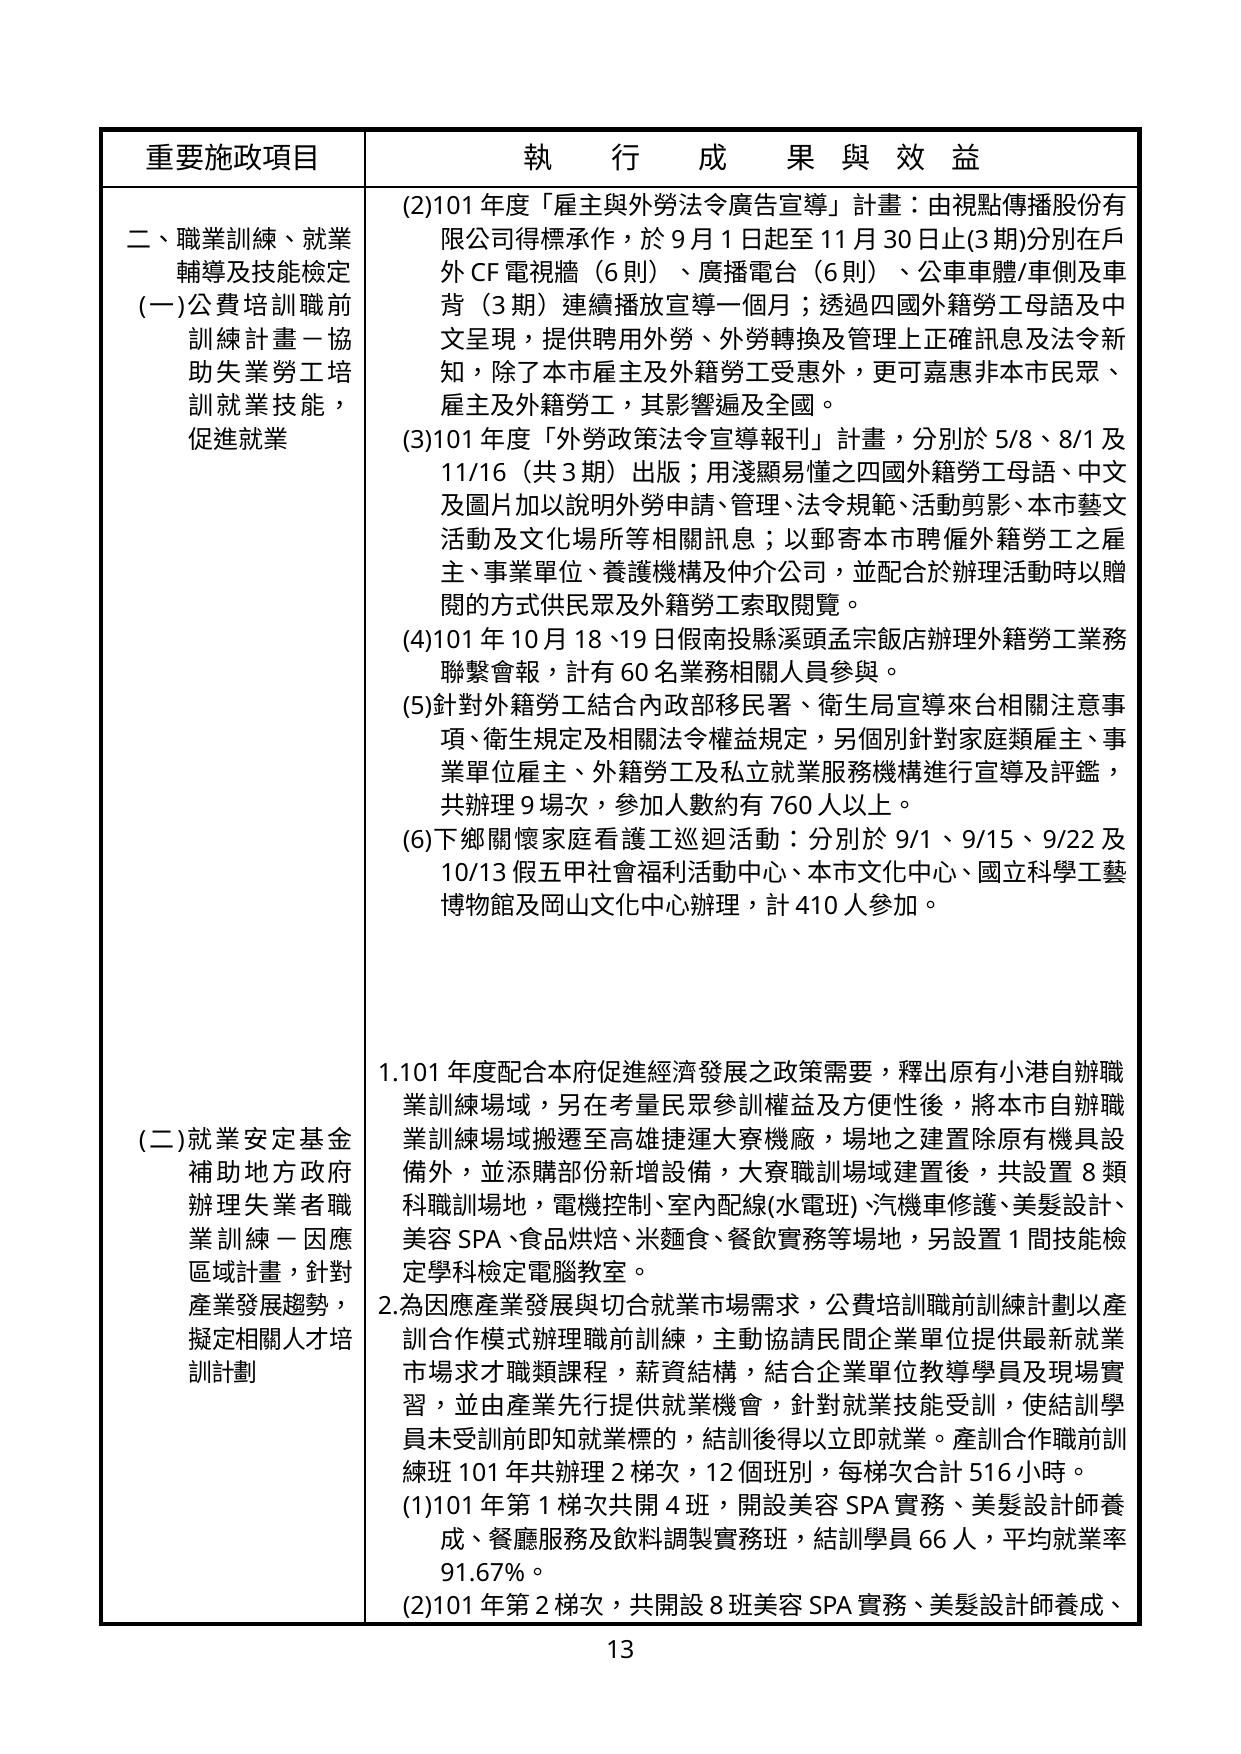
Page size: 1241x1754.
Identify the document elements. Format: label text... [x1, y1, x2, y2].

table_header 執 行 成 果 與 效 益 [366, 132, 1137, 186]
table_cell 二、職業訓練、就業輔導及技能檢定 (一)公費培訓職前訓練計畫－協助失業勞工培訓就業技能，促進就業 (二)就業安定基金補助地方政府辦理失業者職業訓練－因應區域計畫，針對產業發展趨勢，擬定相關人才培訓計劃 [103, 188, 364, 1621]
table_header 重要施政項目 [103, 132, 364, 186]
table_cell (2)101年度「雇主與外勞法令廣告宣導」計畫：由視點傳播股份有限公司得標承作，於9月1日起至11月30日止(3期)分別在戶外CF電視牆（6則）、廣播電台（6則）、公車車體/車側及車背（3期）連續播放宣導一個月；透過四國外籍勞工母語及中文呈現，提供聘用外勞、外勞轉換及管理上正確訊息及法令新知，除了本市雇主及外籍勞工受惠外，更可嘉惠非本市民眾、雇主及外籍勞工，其影響遍及全國。 (3)101年度「外勞政策法令宣導報刊」計畫，分別於5/8、8/1及11/16（共3期）出版；用淺顯易懂之四國外籍勞工母語、中文及圖片加以說明外勞申請、管理、法令規範、活動剪影、本市藝文活動及文化場所等相關訊息；以郵寄本市聘僱外籍勞工之雇主、事業單位、養護機構及仲介公司，並配合於辦理活動時以贈閱的方式供民眾及外籍勞工索取閱覽。 (4)101年10月18、19日假南投縣溪頭孟宗飯店辦理外籍勞工業務聯繫會報，計有60名業務相關人員參與。 (5)針對外籍勞工結合內政部移民署、衛生局宣導來台相關注意事項、衛生規定及相關法令權益規定，另個別針對家庭類雇主、事業單位雇主、外籍勞工及私立就業服務機構進行宣導及評鑑，共辦理9場次，參加人數約有760人以上。 (6)下鄉關懷家庭看護工巡迴活動：分別於9/1、9/15、9/22及10/13假五甲社會福利活動中心、本市文化中心、國立科學工藝博物館及岡山文化中心辦理，計410人參加。 1.101年度配合本府促進經濟發展之政策需要，釋出原有小港自辦職業訓練場域，另在考量民眾參訓權益及方便性後，將本市自辦職業訓練場域搬遷至高雄捷運大寮機廠，場地之建置除原有機具設備外，並添購部份新增設備，大寮職訓場域建置後，共設置8類科職訓場地，電機控制、室內配線(水電班)、汽機車修護、美髮設計、美容SPA、食品烘焙、米麵食、餐飲實務等場地，另設置1間技能檢定學科檢定電腦教室。 2.為因應產業發展與切合就業市場需求，公費培訓職前訓練計劃以產訓合作模式辦理職前訓練，主動協請民間企業單位提供最新就業市場求才職類課程，薪資結構，結合企業單位教導學員及現場實習，並由產業先行提供就業機會，針對就業技能受訓，使結訓學員未受訓前即知就業標的，結訓後得以立即就業。產訓合作職前訓練班101年共辦理2梯次，12個班別，每梯次合計516小時。 (1)101年第1梯次共開4班，開設美容SPA實務、美髮設計師養成、餐廳服務及飲料調製實務班，結訓學員66人，平均就業率91.67%。 (2)101年第2梯次，共開設8班美容SPA實務、美髮設計師養成、 [366, 188, 1137, 1621]
